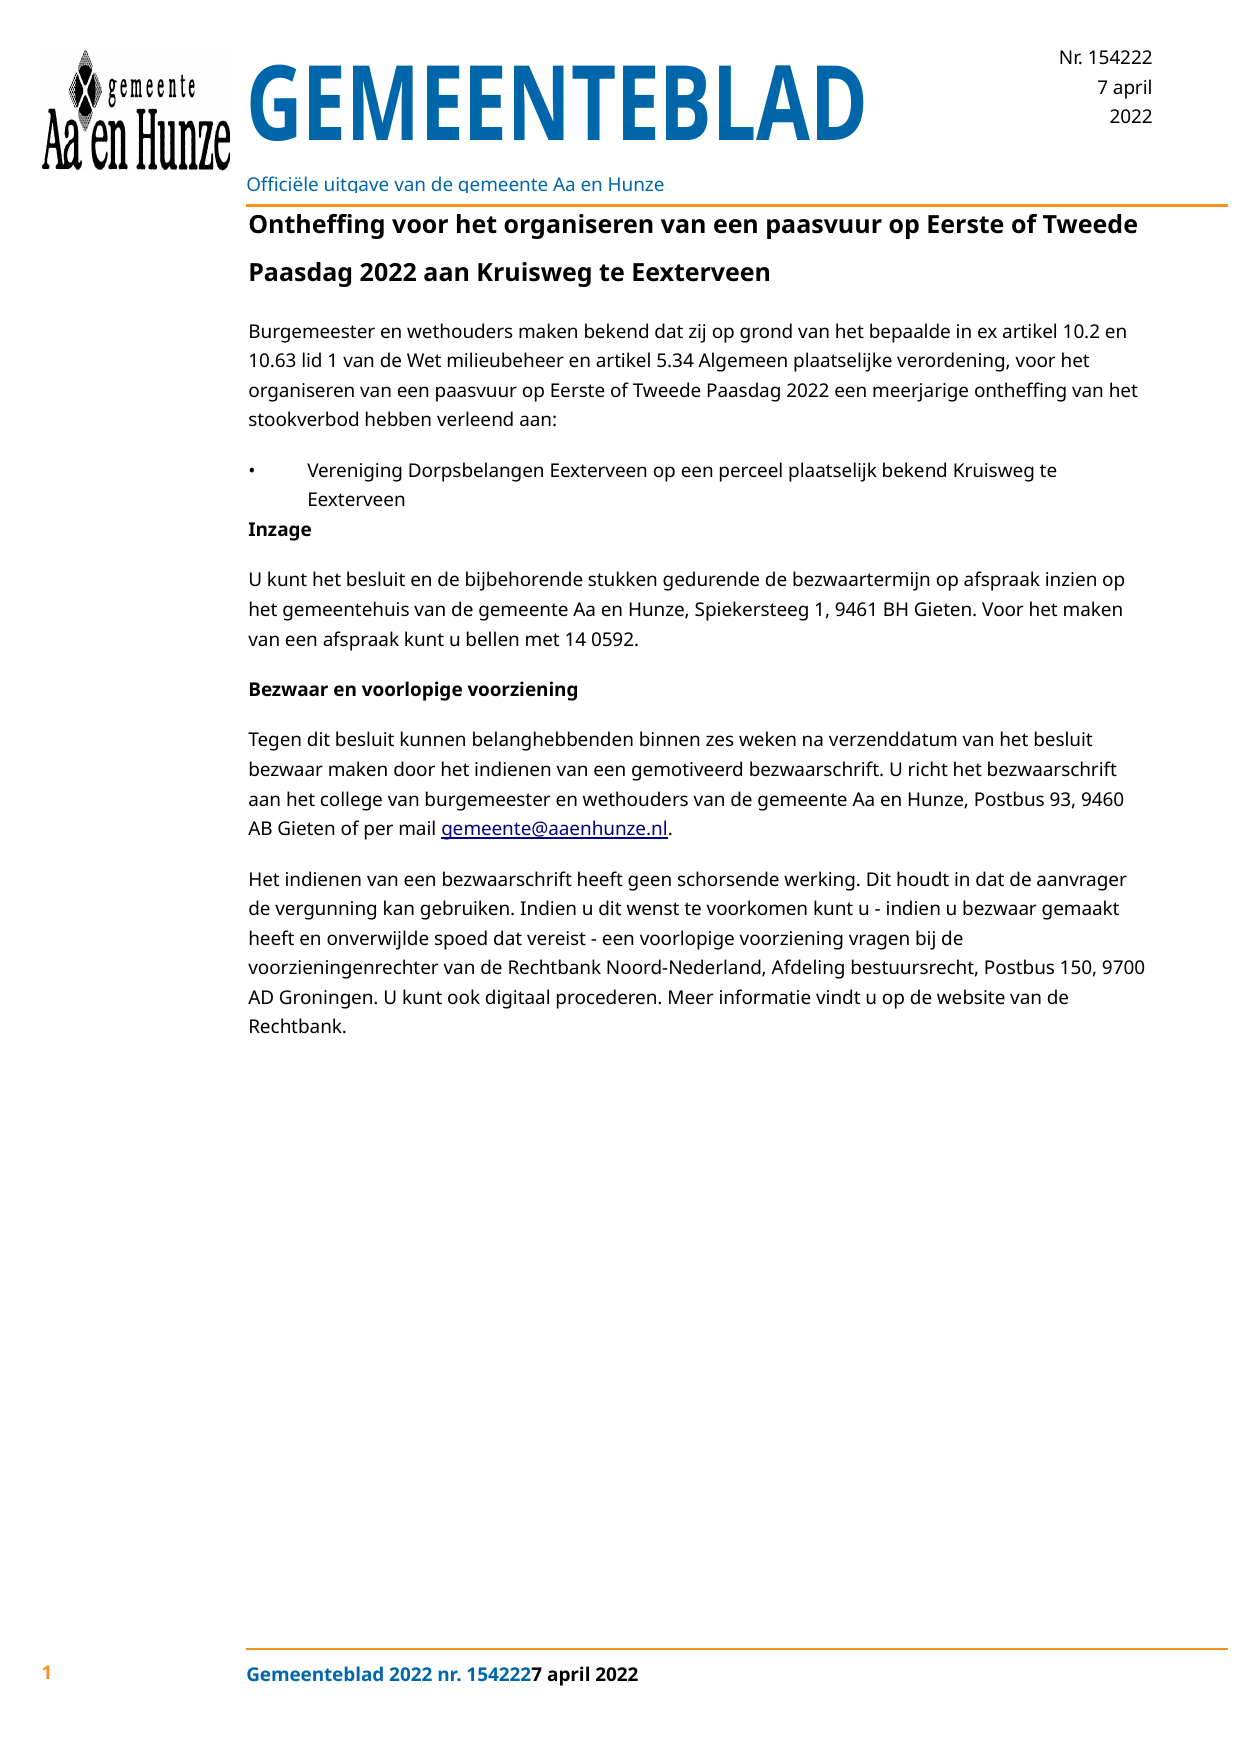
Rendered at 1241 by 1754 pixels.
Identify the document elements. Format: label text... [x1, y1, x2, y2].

text Het indienen van een bezwaarschrift heeft geen schorsende werking. Dit houdt in dat de aanvrager de vergunning kan gebruiken. Indien u dit wenst te voorkomen kunt u - indien u bezwaar gemaakt heeft en onverwijlde spoed dat vereist - een voorlopige voorziening vragen bij de voorzieningenrechter van de Rechtbank Noord-Nederland, Afdeling bestuursrecht, Postbus 150, 9700 AD Groningen. U kunt ook digitaal procederen. Meer informatie vindt u op de website van de Rechtbank. [248, 866, 1152, 1039]
picture [41, 47, 231, 172]
text Burgemeester en wethouders maken bekend dat zij op grond van het bepaalde in ex artikel 10.2 en 10.63 lid 1 van de Wet milieubeheer en artikel 5.34 Algemeen plaatselijke verordening, voor het organiseren van een paasvuur op Eerste of Tweede Paasdag 2022 een meerjarige ontheffing van het stookverbod hebben verleend aan: [248, 318, 1152, 432]
text Tegen dit besluit kunnen belanghebbenden binnen zes weken na verzenddatum van het besluit bezwaar maken door het indienen van een gemotiveerd bezwaarschrift. U richt het bezwaarschrift aan het college van burgemeester en wethouders van de gemeente Aa en Hunze, Postbus 93, 9460 AB Gieten of per mail gemeente@aaenhunze.nl. [248, 727, 1152, 841]
text Bezwaar en voorlopige voorziening [248, 676, 1152, 702]
text Ontheffing voor het organiseren van een paasvuur op Eerste of Tweede Paasdag 2022 aan Kruisweg te Eexterveen [248, 207, 1152, 288]
list Vereniging Dorpsbelangen Eexterveen op een perceel plaatselijk bekend Kruisweg te Eexterveen [248, 457, 1152, 512]
text U kunt het besluit en de bijbehorende stukken gedurende de bezwaartermijn op afspraak inzien op het gemeentehuis van de gemeente Aa en Hunze, Spiekersteeg 1, 9461 BH Gieten. Voor het maken van een afspraak kunt u bellen met 14 0592. [248, 567, 1152, 652]
text Inzage [248, 516, 1152, 542]
